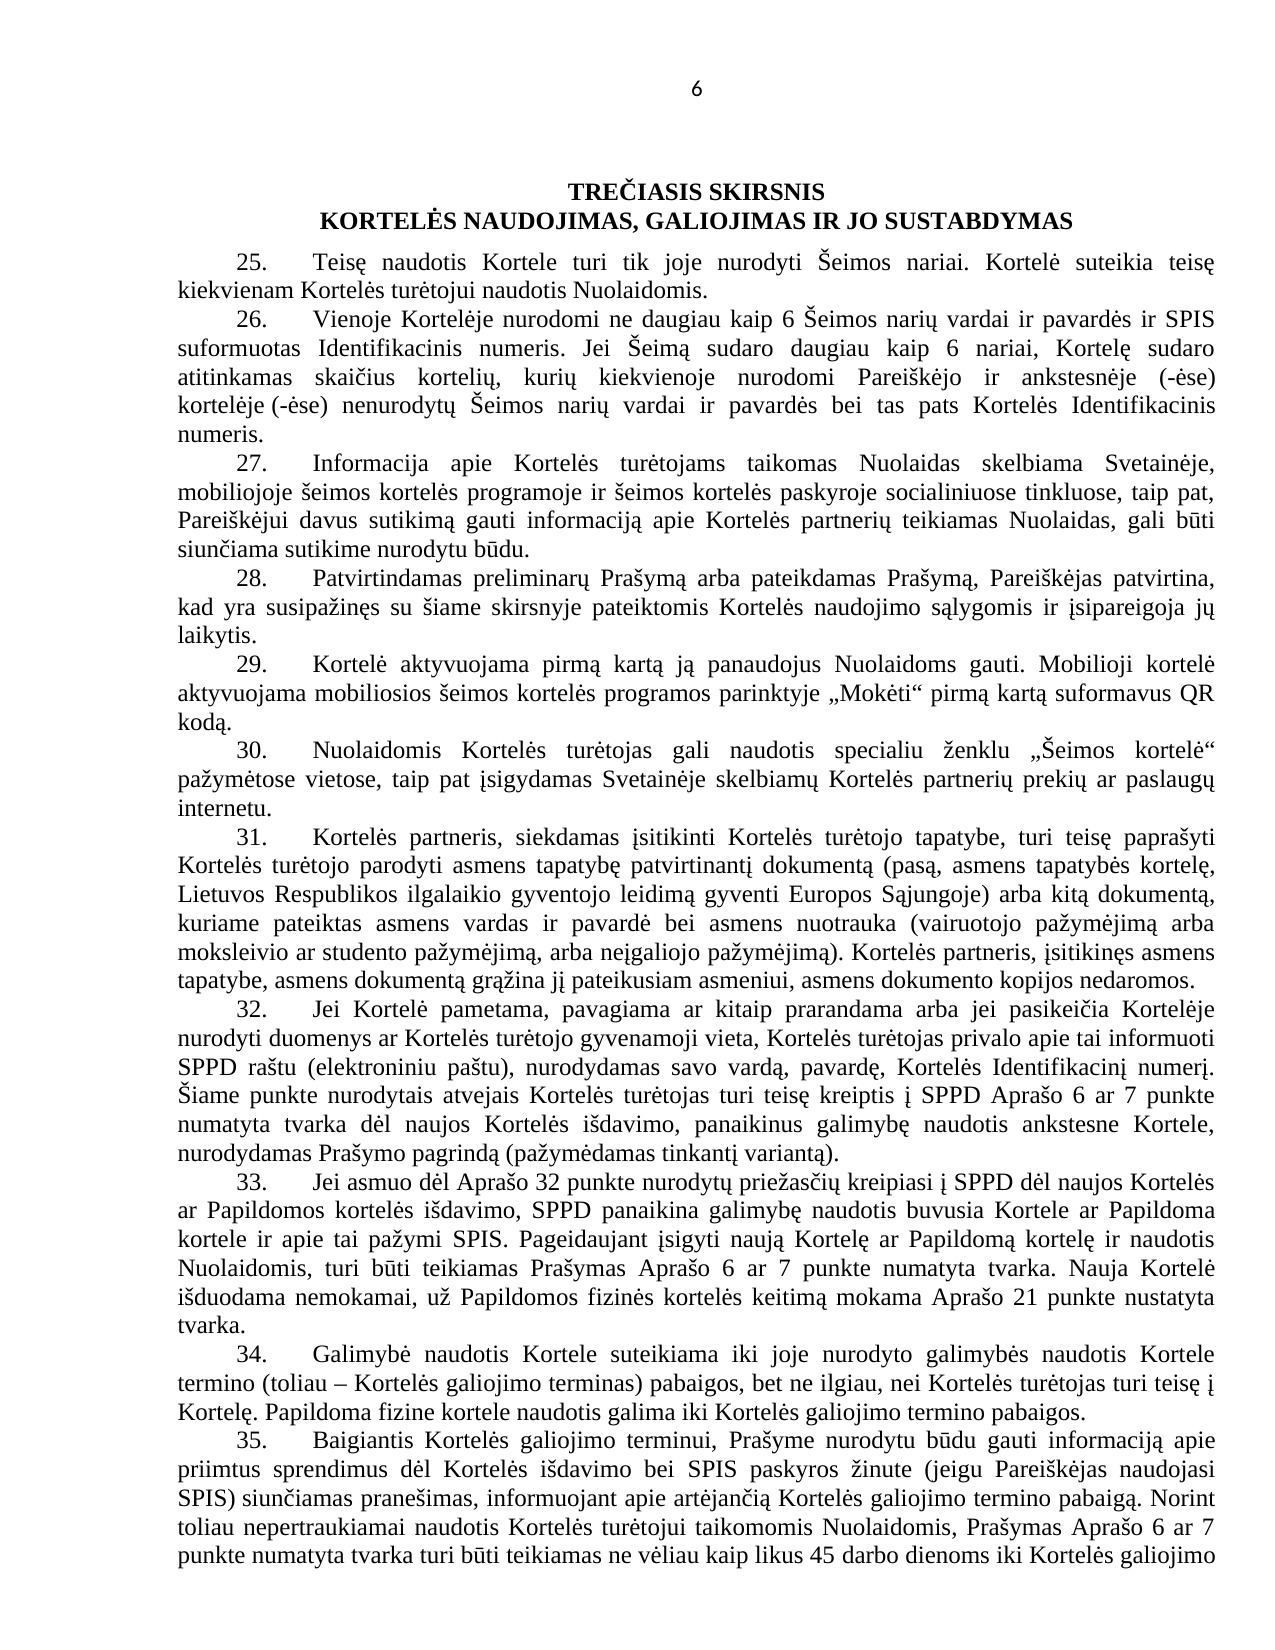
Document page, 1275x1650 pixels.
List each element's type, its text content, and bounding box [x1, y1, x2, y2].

text 33. Jei asmuo dėl Aprašo 32 punkte nurodytų priežasčių kreipiasi į SPPD dėl naujos Kortelės ar Papildomos kortelės išdavimo, SPPD panaikina galimybę naudotis buvusia Kortele ar Papildoma kortele ir apie tai pažymi SPIS. Pageidaujant įsigyti naują Kortelę ar Papildomą kortelę ir naudotis Nuolaidomis, turi būti teikiamas Prašymas Aprašo 6 ar 7 punkte numatyta tvarka. Nauja Kortelė išduodama nemokamai, už Papildomos fizinės kortelės keitimą mokama Aprašo 21 punkte nustatyta tvarka. [177, 1167, 1216, 1339]
text 34. Galimybė naudotis Kortele suteikiama iki joje nurodyto galimybės naudotis Kortele termino (toliau – Kortelės galiojimo terminas) pabaigos, bet ne ilgiau, nei Kortelės turėtojas turi teisę į Kortelę. Papildoma fizine kortele naudotis galima iki Kortelės galiojimo termino pabaigos. [177, 1339, 1216, 1425]
text 29. Kortelė aktyvuojama pirmą kartą ją panaudojus Nuolaidoms gauti. Mobilioji kortelė aktyvuojama mobiliosios šeimos kortelės programos parinktyje „Mokėti“ pirmą kartą suformavus QR kodą. [177, 649, 1216, 735]
subtitle TREČIASIS SKIRSNIS [177, 177, 1216, 206]
text 30. Nuolaidomis Kortelės turėtojas gali naudotis specialiu ženklu „Šeimos kortelė“ pažymėtose vietose, taip pat įsigydamas Svetainėje skelbiamų Kortelės partnerių prekių ar paslaugų internetu. [177, 735, 1216, 822]
text 25. Teisę naudotis Kortele turi tik joje nurodyti Šeimos nariai. Kortelė suteikia teisę kiekvienam Kortelės turėtojui naudotis Nuolaidomis. [177, 247, 1216, 304]
text 26. Vienoje Kortelėje nurodomi ne daugiau kaip 6 Šeimos narių vardai ir pavardės ir SPIS suformuotas Identifikacinis numeris. Jei Šeimą sudaro daugiau kaip 6 nariai, Kortelę sudaro atitinkamas skaičius kortelių, kurių kiekvienoje nurodomi Pareiškėjo ir ankstesnėje (-ėse) kortelėje (‑ėse) nenurodytų Šeimos narių vardai ir pavardės bei tas pats Kortelės Identifikacinis numeris. [177, 304, 1216, 448]
text 31. Kortelės partneris, siekdamas įsitikinti Kortelės turėtojo tapatybe, turi teisę paprašyti Kortelės turėtojo parodyti asmens tapatybę patvirtinantį dokumentą (pasą, asmens tapatybės kortelę, Lietuvos Respublikos ilgalaikio gyventojo leidimą gyventi Europos Sąjungoje) arba kitą dokumentą, kuriame pateiktas asmens vardas ir pavardė bei asmens nuotrauka (vairuotojo pažymėjimą arba moksleivio ar studento pažymėjimą, arba neįgaliojo pažymėjimą). Kortelės partneris, įsitikinęs asmens tapatybe, asmens dokumentą grąžina jį pateikusiam asmeniui, asmens dokumento kopijos nedaromos. [177, 822, 1216, 994]
text 28. Patvirtindamas preliminarų Prašymą arba pateikdamas Prašymą, Pareiškėjas patvirtina, kad yra susipažinęs su šiame skirsnyje pateiktomis Kortelės naudojimo sąlygomis ir įsipareigoja jų laikytis. [177, 563, 1216, 649]
text 27. Informacija apie Kortelės turėtojams taikomas Nuolaidas skelbiama Svetainėje, mobiliojoje šeimos kortelės programoje ir šeimos kortelės paskyroje socialiniuose tinkluose, taip pat, Pareiškėjui davus sutikimą gauti informaciją apie Kortelės partnerių teikiamas Nuolaidas, gali būti siunčiama sutikime nurodytu būdu. [177, 448, 1216, 563]
subtitle KORTELĖS NAUDOJIMAS, GALIOJIMAS IR JO SUSTABDYMAS [177, 206, 1216, 235]
text 35. Baigiantis Kortelės galiojimo terminui, Prašyme nurodytu būdu gauti informaciją apie priimtus sprendimus dėl Kortelės išdavimo bei SPIS paskyros žinute (jeigu Pareiškėjas naudojasi SPIS) siunčiamas pranešimas, informuojant apie artėjančią Kortelės galiojimo termino pabaigą. Norint toliau nepertraukiamai naudotis Kortelės turėtojui taikomomis Nuolaidomis, Prašymas Aprašo 6 ar 7 punkte numatyta tvarka turi būti teikiamas ne vėliau kaip likus 45 darbo dienoms iki Kortelės galiojimo [177, 1425, 1216, 1569]
text 32. Jei Kortelė pametama, pavagiama ar kitaip prarandama arba jei pasikeičia Kortelėje nurodyti duomenys ar Kortelės turėtojo gyvenamoji vieta, Kortelės turėtojas privalo apie tai informuoti SPPD raštu (elektroniniu paštu), nurodydamas savo vardą, pavardę, Kortelės Identifikacinį numerį. Šiame punkte nurodytais atvejais Kortelės turėtojas turi teisę kreiptis į SPPD Aprašo 6 ar 7 punkte numatyta tvarka dėl naujos Kortelės išdavimo, panaikinus galimybę naudotis ankstesne Kortele, nurodydamas Prašymo pagrindą (pažymėdamas tinkantį variantą). [177, 994, 1216, 1167]
